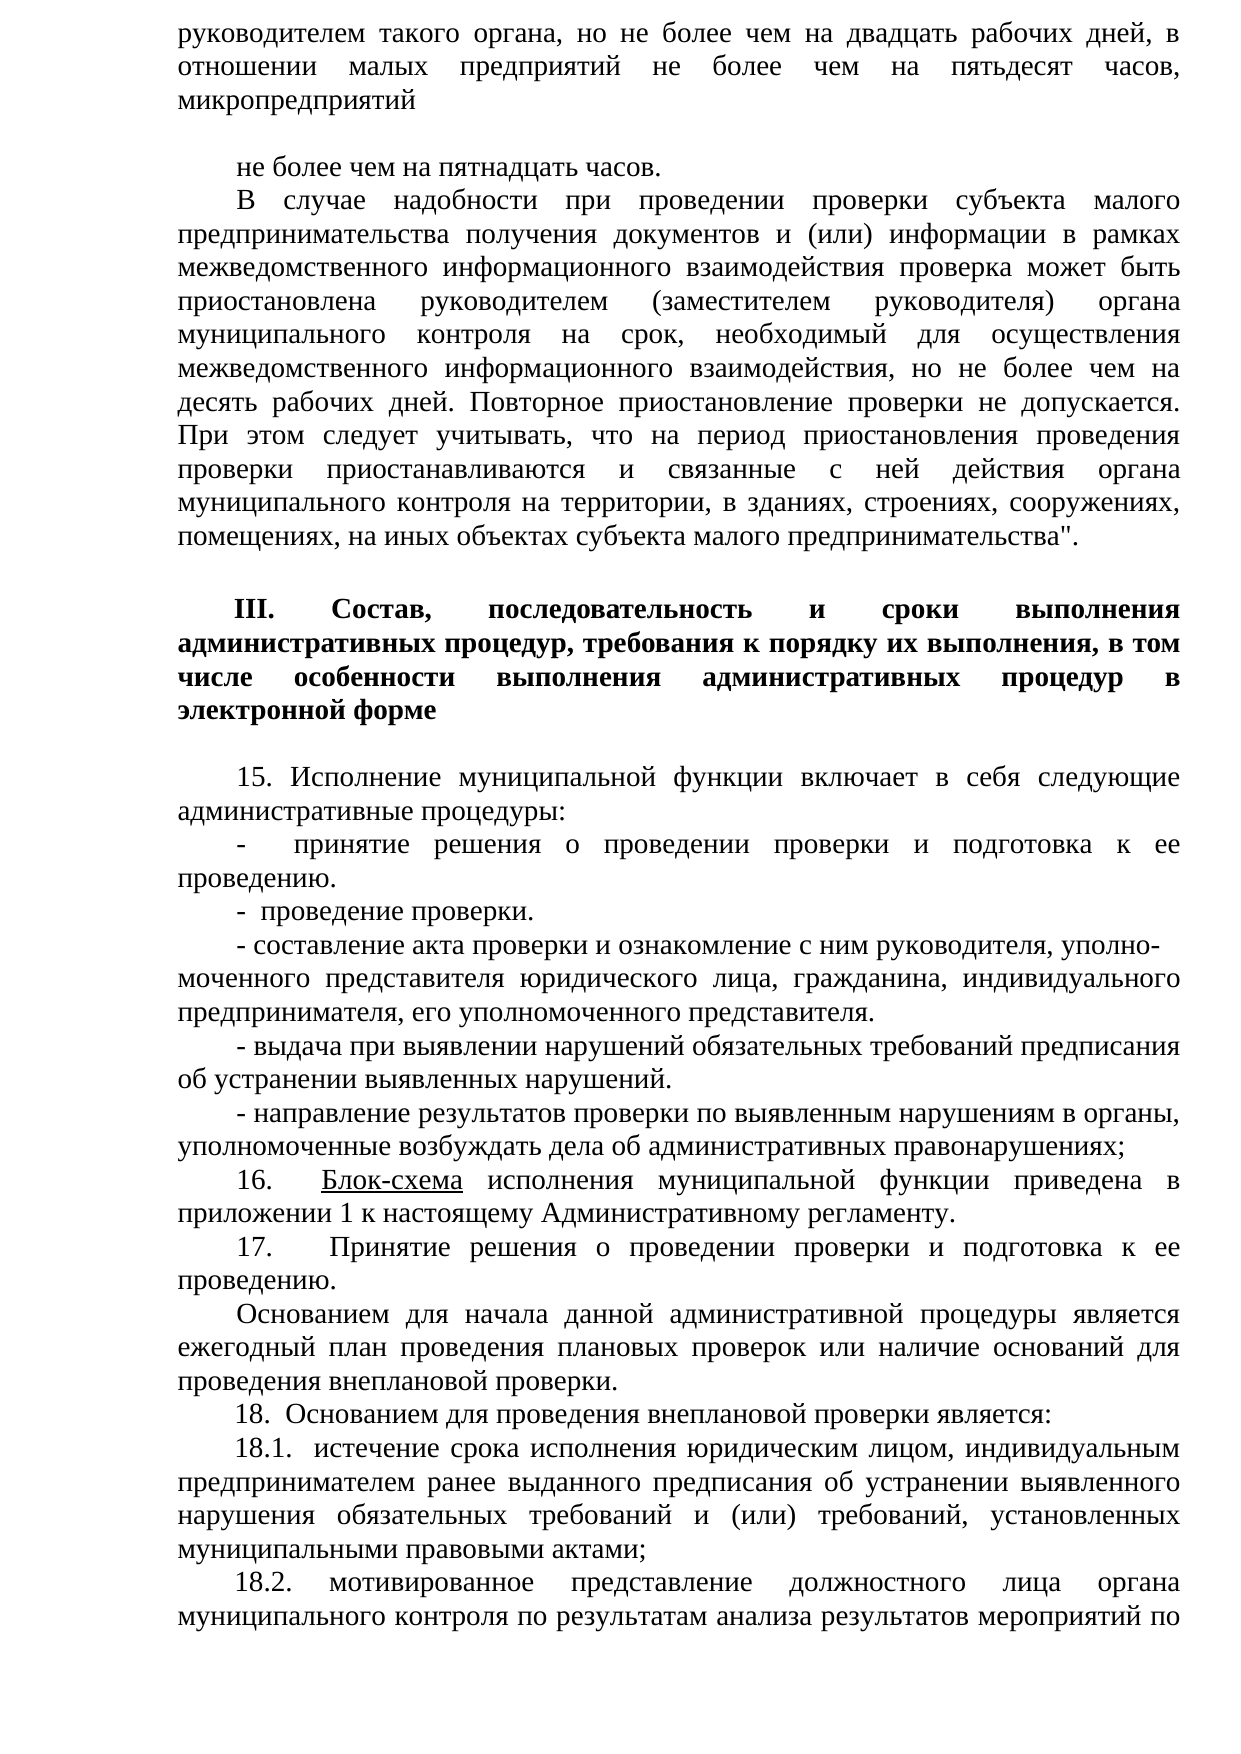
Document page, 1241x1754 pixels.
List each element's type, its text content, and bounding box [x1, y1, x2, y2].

text 18.2. мотивированное представление должностного лица органа муниципального контроля по результатам анализа результатов мероприятий по [177, 1564, 1181, 1631]
text - проведение проверки. [177, 893, 1181, 927]
text руководителем такого органа, но не более чем на двадцать рабочих дней, в отношении малых предприятий не более чем на пятьдесят часов, микропредприятий [177, 15, 1181, 115]
text Основанием для начала данной административной процедуры является ежегодный план проведения плановых проверок или наличие оснований для проведения внеплановой проверки. [177, 1296, 1181, 1397]
text - выдача при выявлении нарушений обязательных требований предписания об устранении выявленных нарушений. [177, 1028, 1181, 1095]
text 16. Блок-схема исполнения муниципальной функции приведена в приложении 1 к настоящему Административному регламенту. [177, 1162, 1181, 1229]
text моченного представителя юридического лица, гражданина, индивидуального предпринимателя, его уполномоченного представителя. [177, 961, 1181, 1028]
text 15. Исполнение муниципальной функции включает в себя следующие административные процедуры: [177, 759, 1181, 826]
text не более чем на пятнадцать часов. [177, 149, 1181, 182]
text 18.1. истечение срока исполнения юридическим лицом, индивидуальным предпринимателем ранее выданного предписания об устранении выявленного нарушения обязательных требований и (или) требований, установленных муниципальными правовыми актами; [177, 1430, 1181, 1564]
text - составление акта проверки и ознакомление с ним руководителя, уполно- [177, 927, 1181, 961]
text - направление результатов проверки по выявленным нарушениям в органы, уполномоченные возбуждать дела об административных правонарушениях; [177, 1095, 1181, 1162]
text 17. Принятие решения о проведении проверки и подготовка к ее проведению. [177, 1229, 1181, 1296]
text 18. Основанием для проведения внеплановой проверки является: [177, 1397, 1181, 1430]
text - принятие решения о проведении проверки и подготовка к ее проведению. [177, 826, 1181, 893]
text В случае надобности при проведении проверки субъекта малого предпринимательства получения документов и (или) информации в рамках межведомственного информационного взаимодействия проверка может быть приостановлена руководителем (заместителем руководителя) органа муниципального контроля на срок, необходимый для осуществления межведомственного информационного взаимодействия, но не более чем на десять рабочих дней. Повторное приостановление проверки не допускается. При этом следует учитывать, что на период приостановления проведения проверки приостанавливаются и связанные с ней действия органа муниципального контроля на территории, в зданиях, строениях, сооружениях, помещениях, на иных объектах субъекта малого предпринимательства". [177, 182, 1181, 551]
text III. Состав, последовательность и сроки выполнения административных процедур, требования к порядку их выполнения, в том числе особенности выполнения административных процедур в электронной форме [177, 592, 1181, 726]
